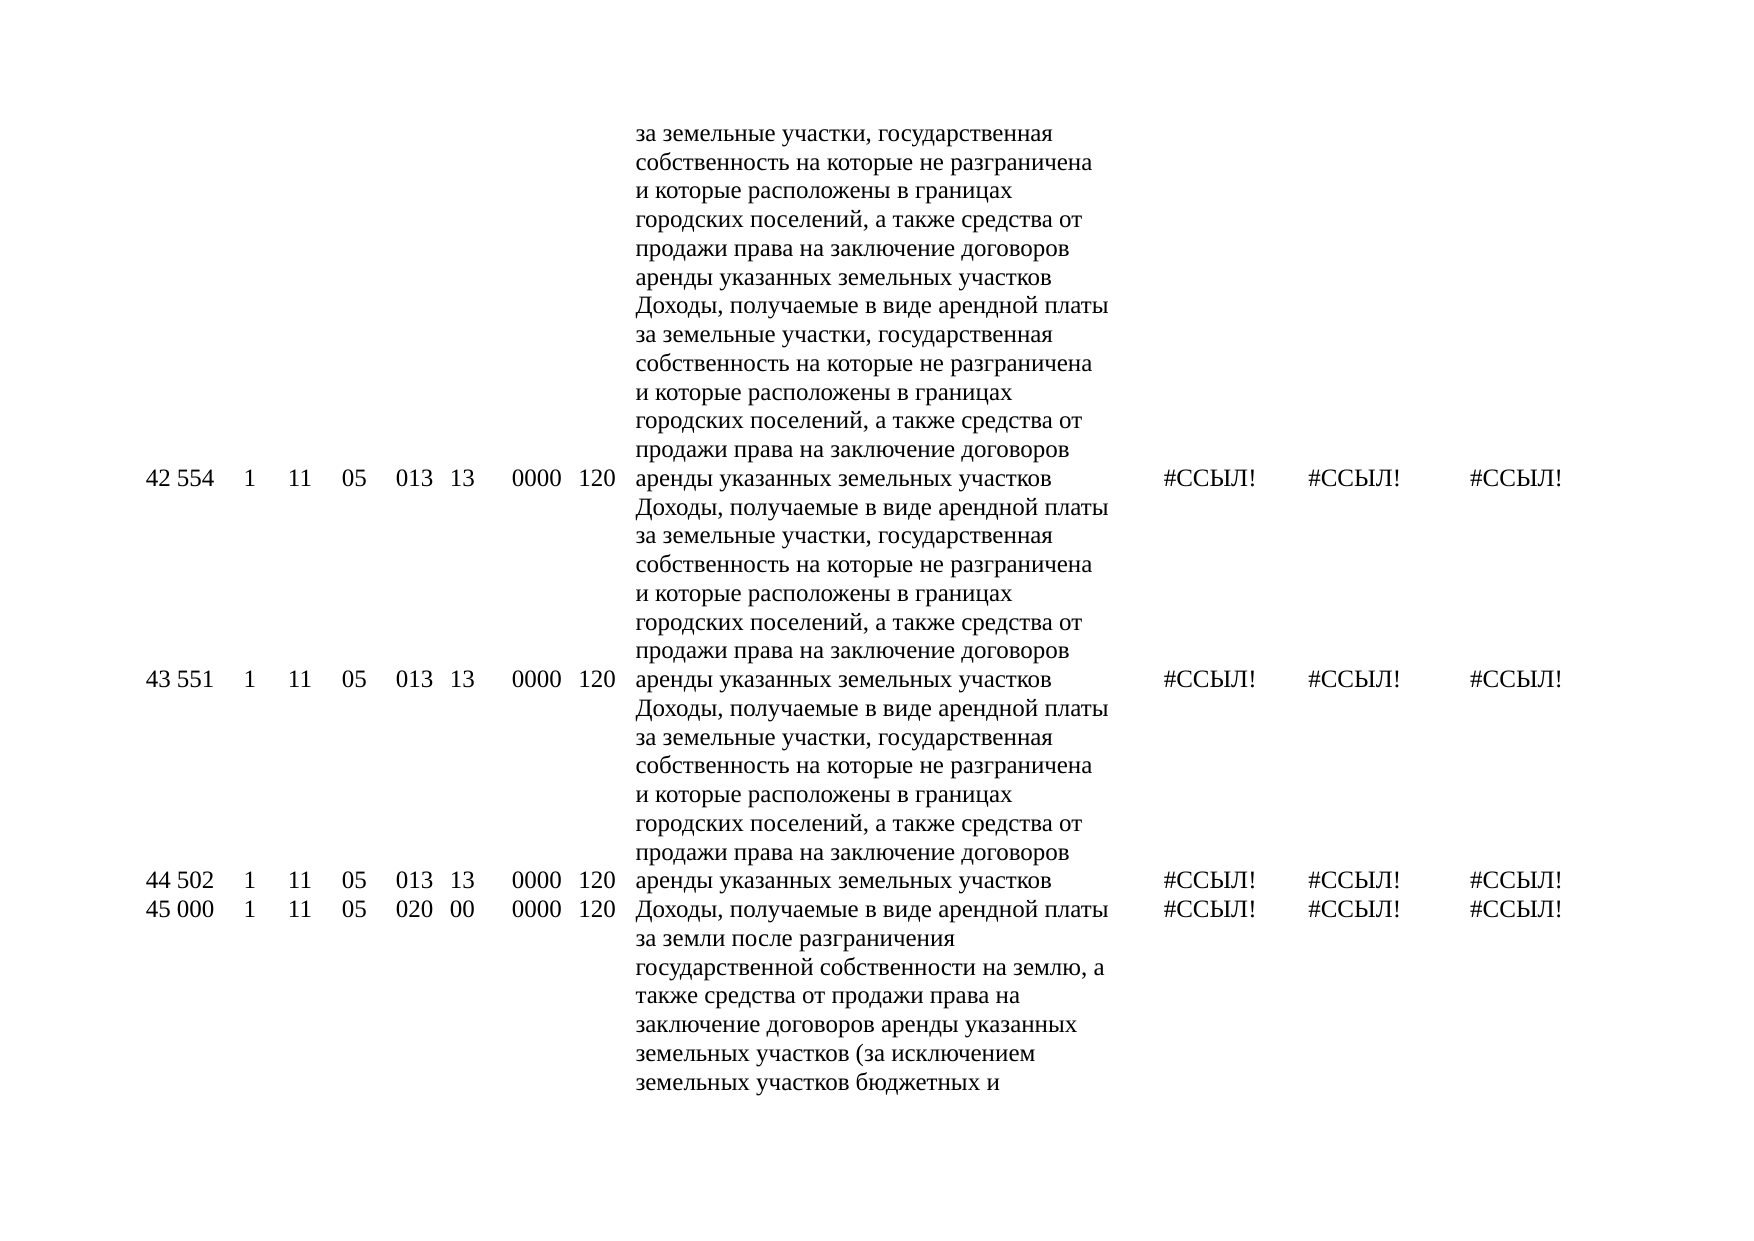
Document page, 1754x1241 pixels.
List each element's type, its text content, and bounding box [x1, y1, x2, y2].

table_cell 120 [575, 492, 632, 693]
table_cell 0000 [509, 894, 575, 1096]
table_cell 05 [339, 492, 392, 693]
table_cell 120 [575, 693, 632, 894]
table_cell 0000 [509, 492, 575, 693]
table_cell Доходы, получаемые в виде арендной платы за земельные участки, государственная собственность на которые не разграничена и которые расположены в границах городских поселений, а также средства от продажи права на заключение договоров аренды указанных земельных участков [632, 492, 1112, 693]
table_cell 1 [240, 492, 284, 693]
table_cell 000 [174, 894, 240, 1096]
table_cell 1 [240, 693, 284, 894]
table_cell 0000 [509, 291, 575, 492]
table_cell #ССЫЛ! [1404, 894, 1566, 1096]
table_cell 11 [285, 492, 338, 693]
table_cell 120 [575, 894, 632, 1096]
table_cell Доходы, получаемые в виде арендной платы за земли после разграничения государственной собственности на землю, а также средства от продажи права на заключение договоров аренды указанных земельных участков (за исключением земельных участков бюджетных и [632, 894, 1112, 1096]
table_cell [1404, 118, 1566, 291]
table_cell 13 [446, 291, 508, 492]
table_cell [174, 118, 240, 291]
table_cell #ССЫЛ! [1260, 693, 1404, 894]
table_cell 11 [285, 693, 338, 894]
table_cell [1112, 118, 1259, 291]
table_cell 013 [393, 492, 446, 693]
table_cell 11 [285, 291, 338, 492]
table_cell [240, 118, 284, 291]
table_cell 00 [446, 894, 508, 1096]
table_cell [393, 118, 446, 291]
table_cell [285, 118, 338, 291]
table_cell за земельные участки, государственная собственность на которые не разграничена и которые расположены в границах городских поселений, а также средства от продажи права на заключение договоров аренды указанных земельных участков [632, 118, 1112, 291]
table_cell 05 [339, 291, 392, 492]
table_cell #ССЫЛ! [1404, 693, 1566, 894]
table_cell 551 [174, 492, 240, 693]
table_cell #ССЫЛ! [1112, 492, 1259, 693]
table_cell 42 [115, 291, 173, 492]
table_cell [446, 118, 508, 291]
table_cell [509, 118, 575, 291]
table_cell 45 [115, 894, 173, 1096]
table_cell 11 [285, 894, 338, 1096]
table_cell Доходы, получаемые в виде арендной платы за земельные участки, государственная собственность на которые не разграничена и которые расположены в границах городских поселений, а также средства от продажи права на заключение договоров аренды указанных земельных участков [632, 291, 1112, 492]
table_cell #ССЫЛ! [1404, 291, 1566, 492]
table_cell [339, 118, 392, 291]
table_cell [115, 118, 173, 291]
table_cell #ССЫЛ! [1112, 693, 1259, 894]
table_cell 13 [446, 693, 508, 894]
table_cell 05 [339, 894, 392, 1096]
table_cell #ССЫЛ! [1112, 894, 1259, 1096]
table_cell 05 [339, 693, 392, 894]
table_cell #ССЫЛ! [1112, 291, 1259, 492]
table_cell 120 [575, 291, 632, 492]
table_cell 0000 [509, 693, 575, 894]
table_cell 13 [446, 492, 508, 693]
table_cell 013 [393, 693, 446, 894]
table_cell 502 [174, 693, 240, 894]
table_cell 44 [115, 693, 173, 894]
table_cell 1 [240, 291, 284, 492]
table_cell [575, 118, 632, 291]
table_cell 554 [174, 291, 240, 492]
table_cell #ССЫЛ! [1260, 894, 1404, 1096]
table_cell 1 [240, 894, 284, 1096]
table_cell #ССЫЛ! [1260, 291, 1404, 492]
table_cell 013 [393, 291, 446, 492]
table_cell Доходы, получаемые в виде арендной платы за земельные участки, государственная собственность на которые не разграничена и которые расположены в границах городских поселений, а также средства от продажи права на заключение договоров аренды указанных земельных участков [632, 693, 1112, 894]
table_cell #ССЫЛ! [1260, 492, 1404, 693]
table_cell [1260, 118, 1404, 291]
table_cell #ССЫЛ! [1404, 492, 1566, 693]
table_cell 43 [115, 492, 173, 693]
table_cell 020 [393, 894, 446, 1096]
